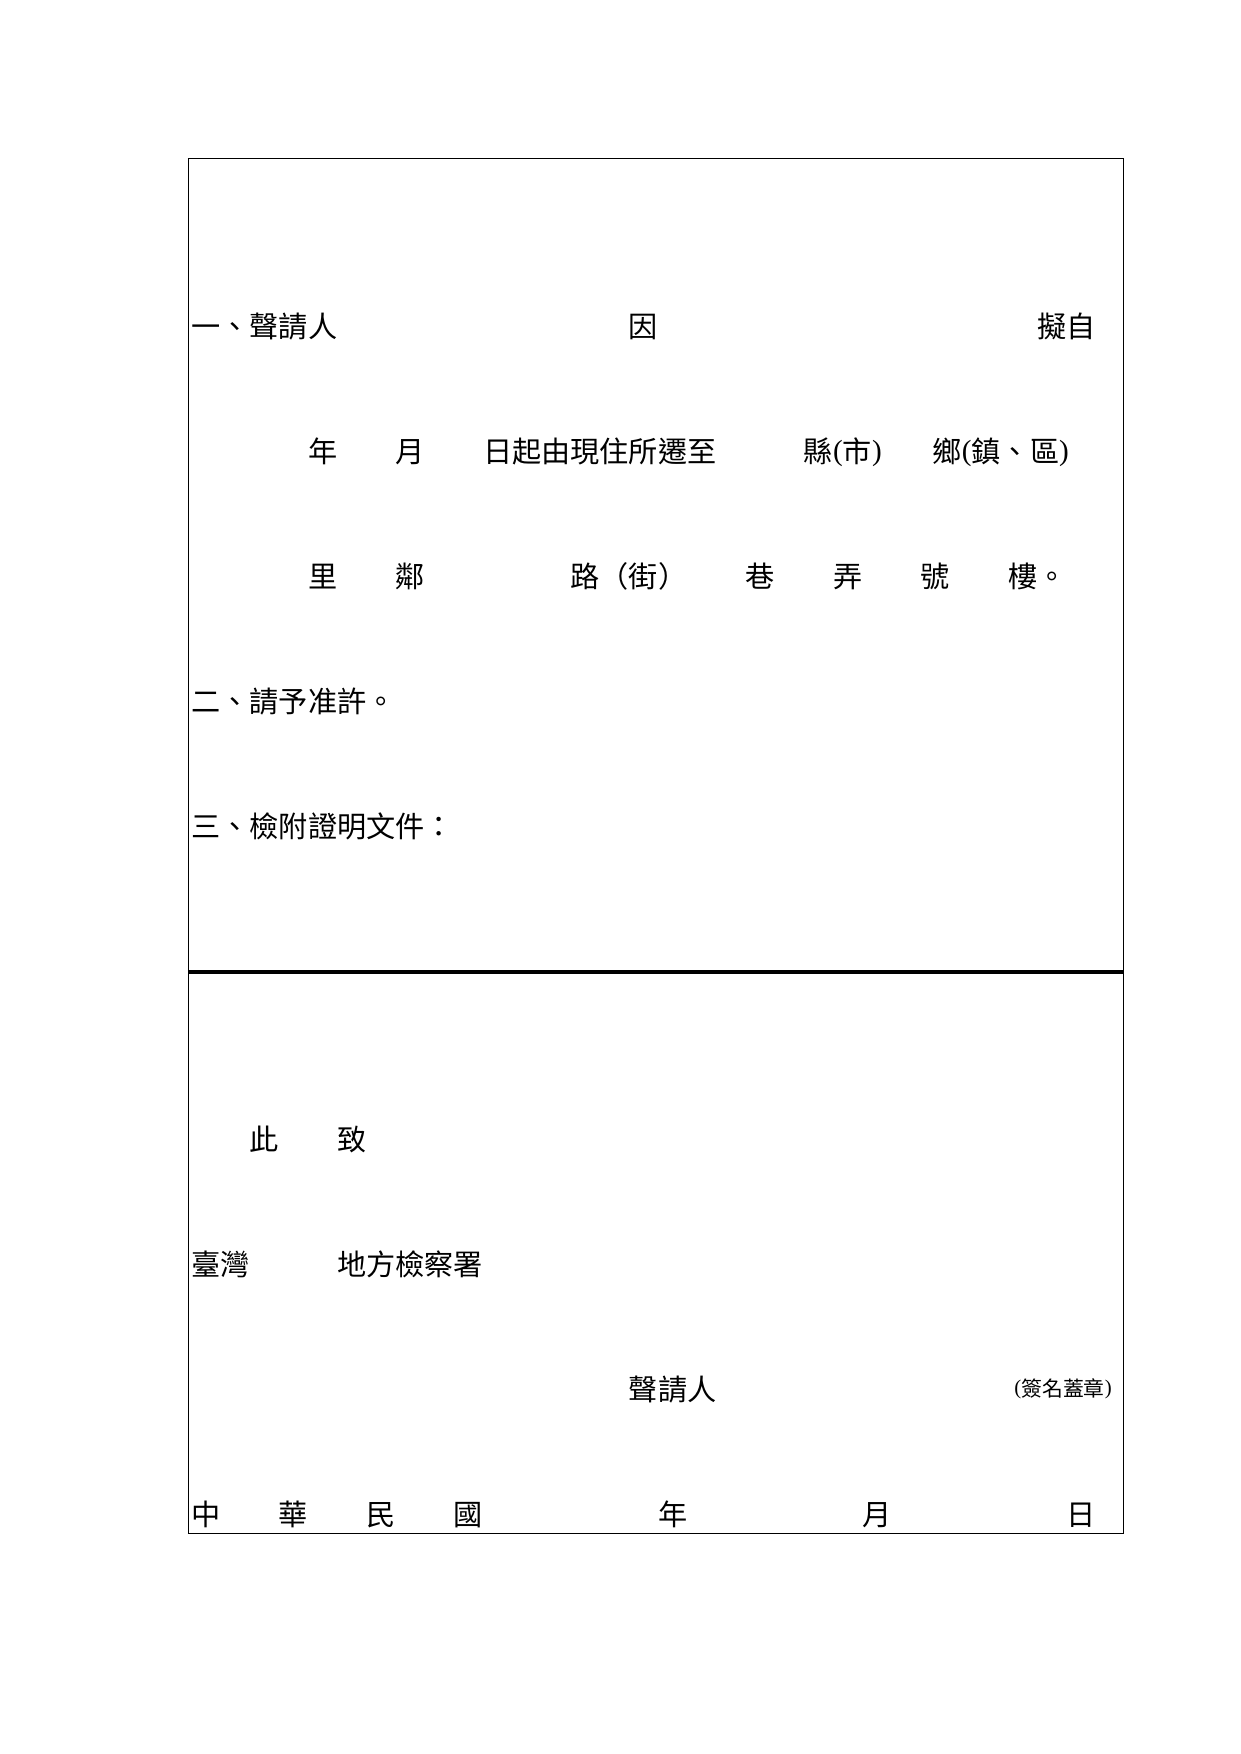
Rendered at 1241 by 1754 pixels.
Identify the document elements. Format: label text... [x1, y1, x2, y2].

table_cell 一、聲請人 因 擬自 年 月 日起由現住所遷至 縣(市) 鄉(鎮、區) 里 鄰 路（街） 巷 弄 號 樓。 二、請予准許。 三、檢附證明文件： [189, 159, 1123, 846]
table_cell [189, 846, 1123, 970]
table_cell 此 致 臺灣 地方檢察署 聲請人 (簽名蓋章) 中 華 民 國 年 月 日 [189, 974, 1123, 1533]
